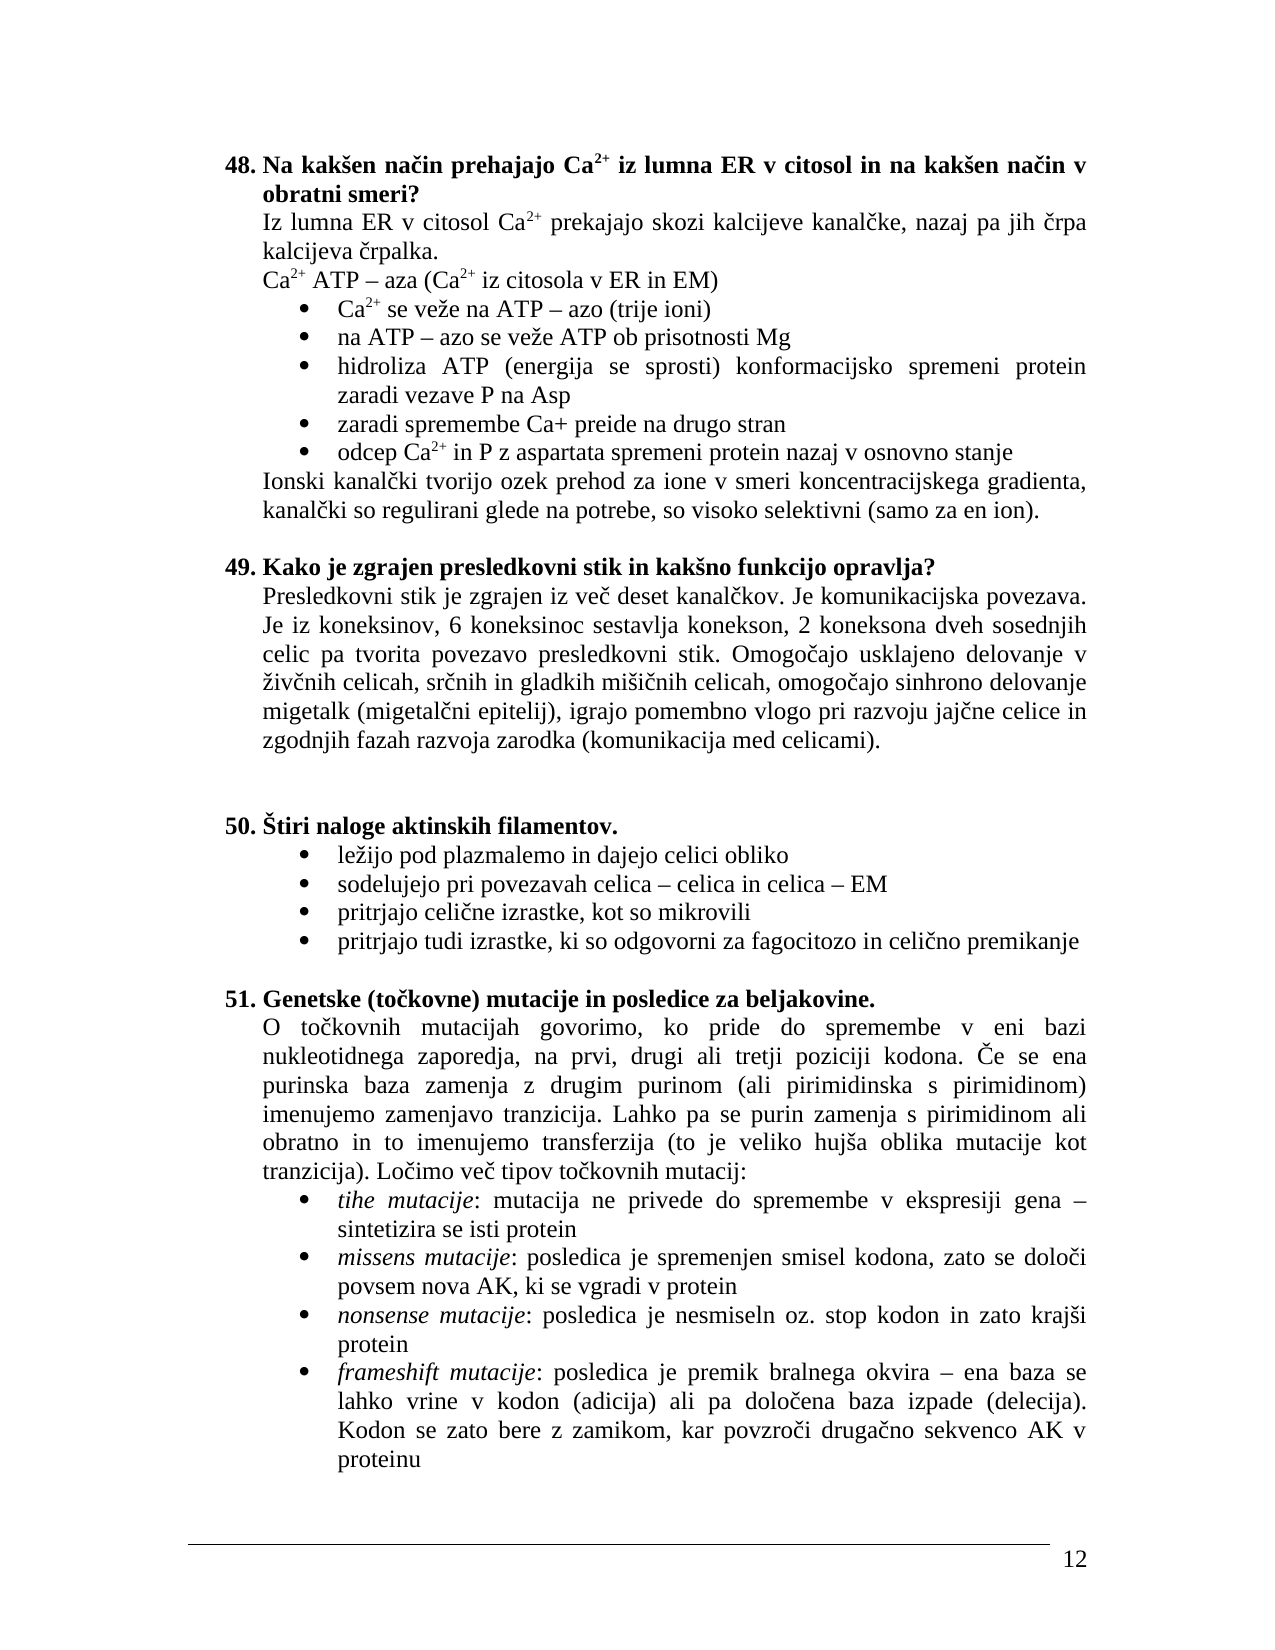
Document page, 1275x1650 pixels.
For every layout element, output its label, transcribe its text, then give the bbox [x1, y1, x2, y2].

list missens mutacije: posledica je spremenjen smisel kodona, zato se določi povsem nova AK, ki se vgradi v protein [300, 1242, 1087, 1300]
list ležijo pod plazmalemo in dajejo celici obliko [300, 840, 1087, 869]
list zaradi spremembe Ca+ preide na drugo stran [300, 409, 1087, 437]
list nonsense mutacije: posledica je nesmiseln oz. stop kodon in zato krajši protein [300, 1300, 1087, 1357]
list pritrjajo tudi izrastke, ki so odgovorni za fagocitozo in celično premikanje [300, 926, 1087, 955]
list na ATP – azo se veže ATP ob prisotnosti Mg [300, 322, 1087, 351]
text Ionski kanalčki tvorijo ozek prehod za ione v smeri koncentracijskega gradienta, kanalčki so regulirani glede na potrebe, so visoko selektivni (samo za en ion). [262, 466, 1087, 524]
list Kako je zgrajen presledkovni stik in kakšno funkcijo opravlja? [225, 552, 1087, 581]
list Ca2+ se veže na ATP – azo (trije ioni) [300, 294, 1087, 322]
text Iz lumna ER v citosol Ca2+ prekajajo skozi kalcijeve kanalčke, nazaj pa jih črpa kalcijeva črpalka. [262, 207, 1087, 265]
list frameshift mutacije: posledica je premik bralnega okvira – ena baza se lahko vrine v kodon (adicija) ali pa določena baza izpade (delecija). Kodon se zato bere z zamikom, kar povzroči drugačno sekvenco AK v proteinu [300, 1357, 1087, 1472]
text O točkovnih mutacijah govorimo, ko pride do spremembe v eni bazi nukleotidnega zaporedja, na prvi, drugi ali tretji poziciji kodona. Če se ena purinska baza zamenja z drugim purinom (ali pirimidinska s pirimidinom) imenujemo zamenjavo tranzicija. Lahko pa se purin zamenja s pirimidinom ali obratno in to imenujemo transferzija (to je veliko hujša oblika mutacije kot tranzicija). Ločimo več tipov točkovnih mutacij: [262, 1012, 1087, 1185]
list pritrjajo celične izrastke, kot so mikrovili [300, 897, 1087, 926]
text Ca2+ ATP – aza (Ca2+ iz citosola v ER in EM) [262, 265, 1087, 294]
list odcep Ca2+ in P z aspartata spremeni protein nazaj v osnovno stanje [300, 437, 1087, 466]
text Presledkovni stik je zgrajen iz več deset kanalčkov. Je komunikacijska povezava. Je iz koneksinov, 6 koneksinoc sestavlja konekson, 2 koneksona dveh sosednjih celic pa tvorita povezavo presledkovni stik. Omogočajo usklajeno delovanje v živčnih celicah, srčnih in gladkih mišičnih celicah, omogočajo sinhrono delovanje migetalk (migetalčni epitelij), igrajo pomembno vlogo pri razvoju jajčne celice in zgodnjih fazah razvoja zarodka (komunikacija med celicami). [262, 581, 1087, 754]
list hidroliza ATP (energija se sprosti) konformacijsko spremeni protein zaradi vezave P na Asp [300, 351, 1087, 409]
list tihe mutacije: mutacija ne privede do spremembe v ekspresiji gena – sintetizira se isti protein [300, 1185, 1087, 1242]
list Štiri naloge aktinskih filamentov. [225, 811, 1087, 840]
list Genetske (točkovne) mutacije in posledice za beljakovine. [225, 984, 1087, 1012]
list sodelujejo pri povezavah celica – celica in celica – EM [300, 869, 1087, 897]
list Na kakšen način prehajajo Ca2+ iz lumna ER v citosol in na kakšen način v obratni smeri? [225, 150, 1087, 207]
